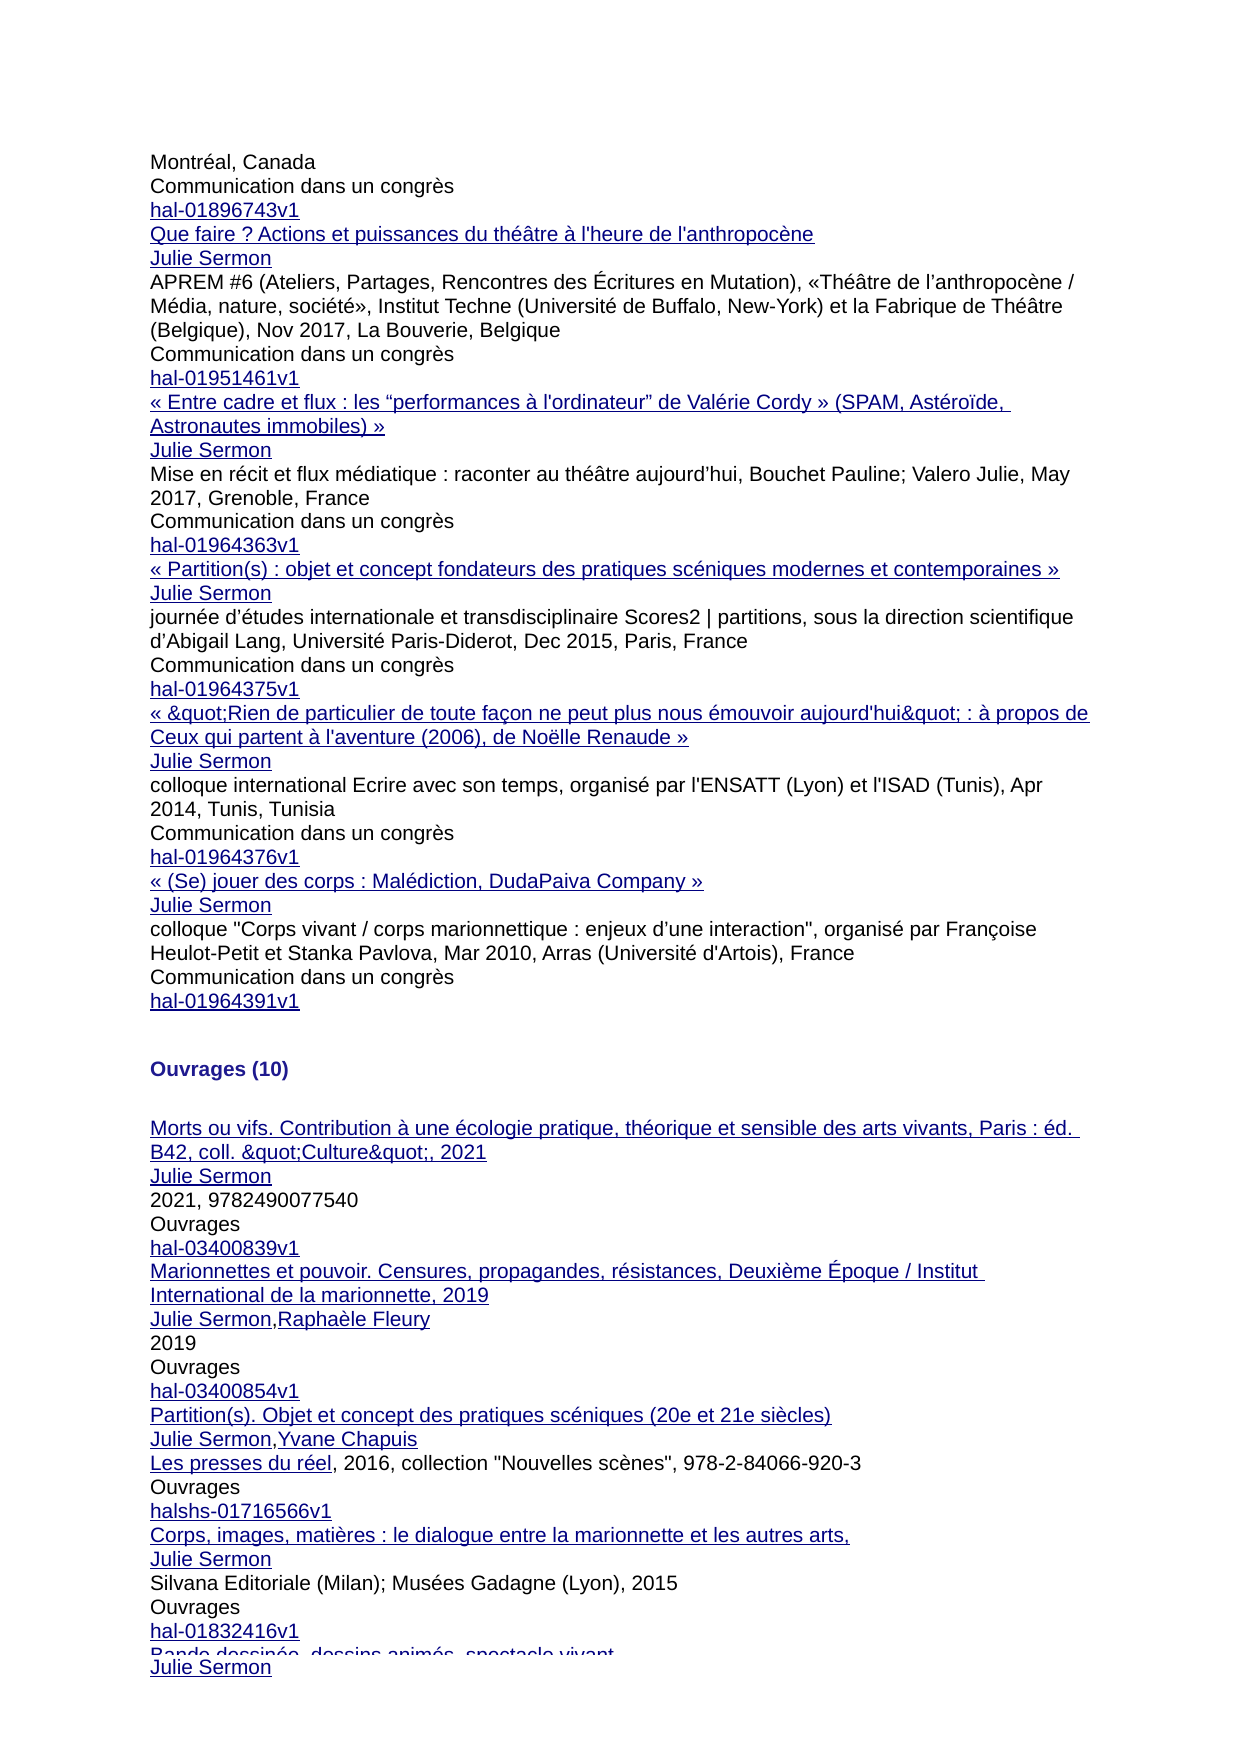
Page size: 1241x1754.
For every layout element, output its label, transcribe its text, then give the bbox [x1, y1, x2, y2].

table_cell Bande dessinée, dessins animés, spectacle vivant Julie Sermon [150, 1643, 1090, 1679]
table_cell Partition(s). Objet et concept des pratiques scéniques (20e et 21e siècles) Julie Sermon,Yvane Chapuis Les presses du réel, 2016, collection "Nouvelles scènes", 978-2-84066-920-3 Ouvrages halshs-01716566v1 [150, 1403, 1090, 1523]
table_cell « Partition(s) : objet et concept fondateurs des pratiques scéniques modernes et contemporaines » Julie Sermon journée d’études internationale et transdisciplinaire Scores2 | partitions, sous la direction scientifique d’Abigail Lang, Université Paris-Diderot, Dec 2015, Paris, France Communication dans un congrès hal-01964375v1 [150, 557, 1090, 701]
table_cell « (Se) jouer des corps : Malédiction, DudaPaiva Company » Julie Sermon colloque "Corps vivant / corps marionnettique : enjeux d’une interaction", organisé par Françoise Heulot-Petit et Stanka Pavlova, Mar 2010, Arras (Université d'Artois), France Communication dans un congrès hal-01964391v1 [150, 869, 1090, 1012]
table_cell Marionnettes et pouvoir. Censures, propagandes, résistances, Deuxième Époque / Institut International de la marionnette, 2019 Julie Sermon,Raphaèle Fleury 2019 Ouvrages hal-03400854v1 [150, 1259, 1090, 1403]
table_cell Que faire ? Actions et puissances du théâtre à l'heure de l'anthropocène Julie Sermon APREM #6 (Ateliers, Partages, Rencontres des Écritures en Mutation), «Théâtre de l’anthropocène / Média, nature, société», Institut Techne (Université de Buffalo, New-York) et la Fabrique de Théâtre (Belgique), Nov 2017, La Bouverie, Belgique Communication dans un congrès hal-01951461v1 [150, 222, 1090, 389]
table_cell Ceux qui partent à l'aventure (2006), de Noëlle Renaude » Julie Sermon colloque international Ecrire avec son temps, organisé par l'ENSATT (Lyon) et l'ISAD (Tunis), Apr 2014, Tunis, Tunisia Communication dans un congrès hal-01964376v1 [150, 723, 1090, 869]
table_cell « &quot;Rien de particulier de toute façon ne peut plus nous émouvoir aujourd'hui&quot; : à propos de [150, 701, 1090, 722]
table_cell « Entre cadre et flux : les “performances à l'ordinateur” de Valérie Cordy » (SPAM, Astéroïde, Astronautes immobiles) » Julie Sermon Mise en récit et flux médiatique : raconter au théâtre aujourd’hui, Bouchet Pauline; Valero Julie, May 2017, Grenoble, France Communication dans un congrès hal-01964363v1 [150, 390, 1090, 557]
table_cell Corps, images, matières : le dialogue entre la marionnette et les autres arts, Julie Sermon Silvana Editoriale (Milan); Musées Gadagne (Lyon), 2015 Ouvrages hal-01832416v1 [150, 1523, 1090, 1643]
table_cell Montréal, Canada Communication dans un congrès hal-01896743v1 [150, 150, 1090, 222]
subtitle Ouvrages (10) [150, 1057, 1090, 1081]
table_header Morts ou vifs. Contribution à une écologie pratique, théorique et sensible des arts vivants, Paris : éd. B42, coll. &quot;Culture&quot;, 2021 Julie Sermon 2021, 9782490077540 Ouvrages hal-03400839v1 [150, 1116, 1090, 1259]
